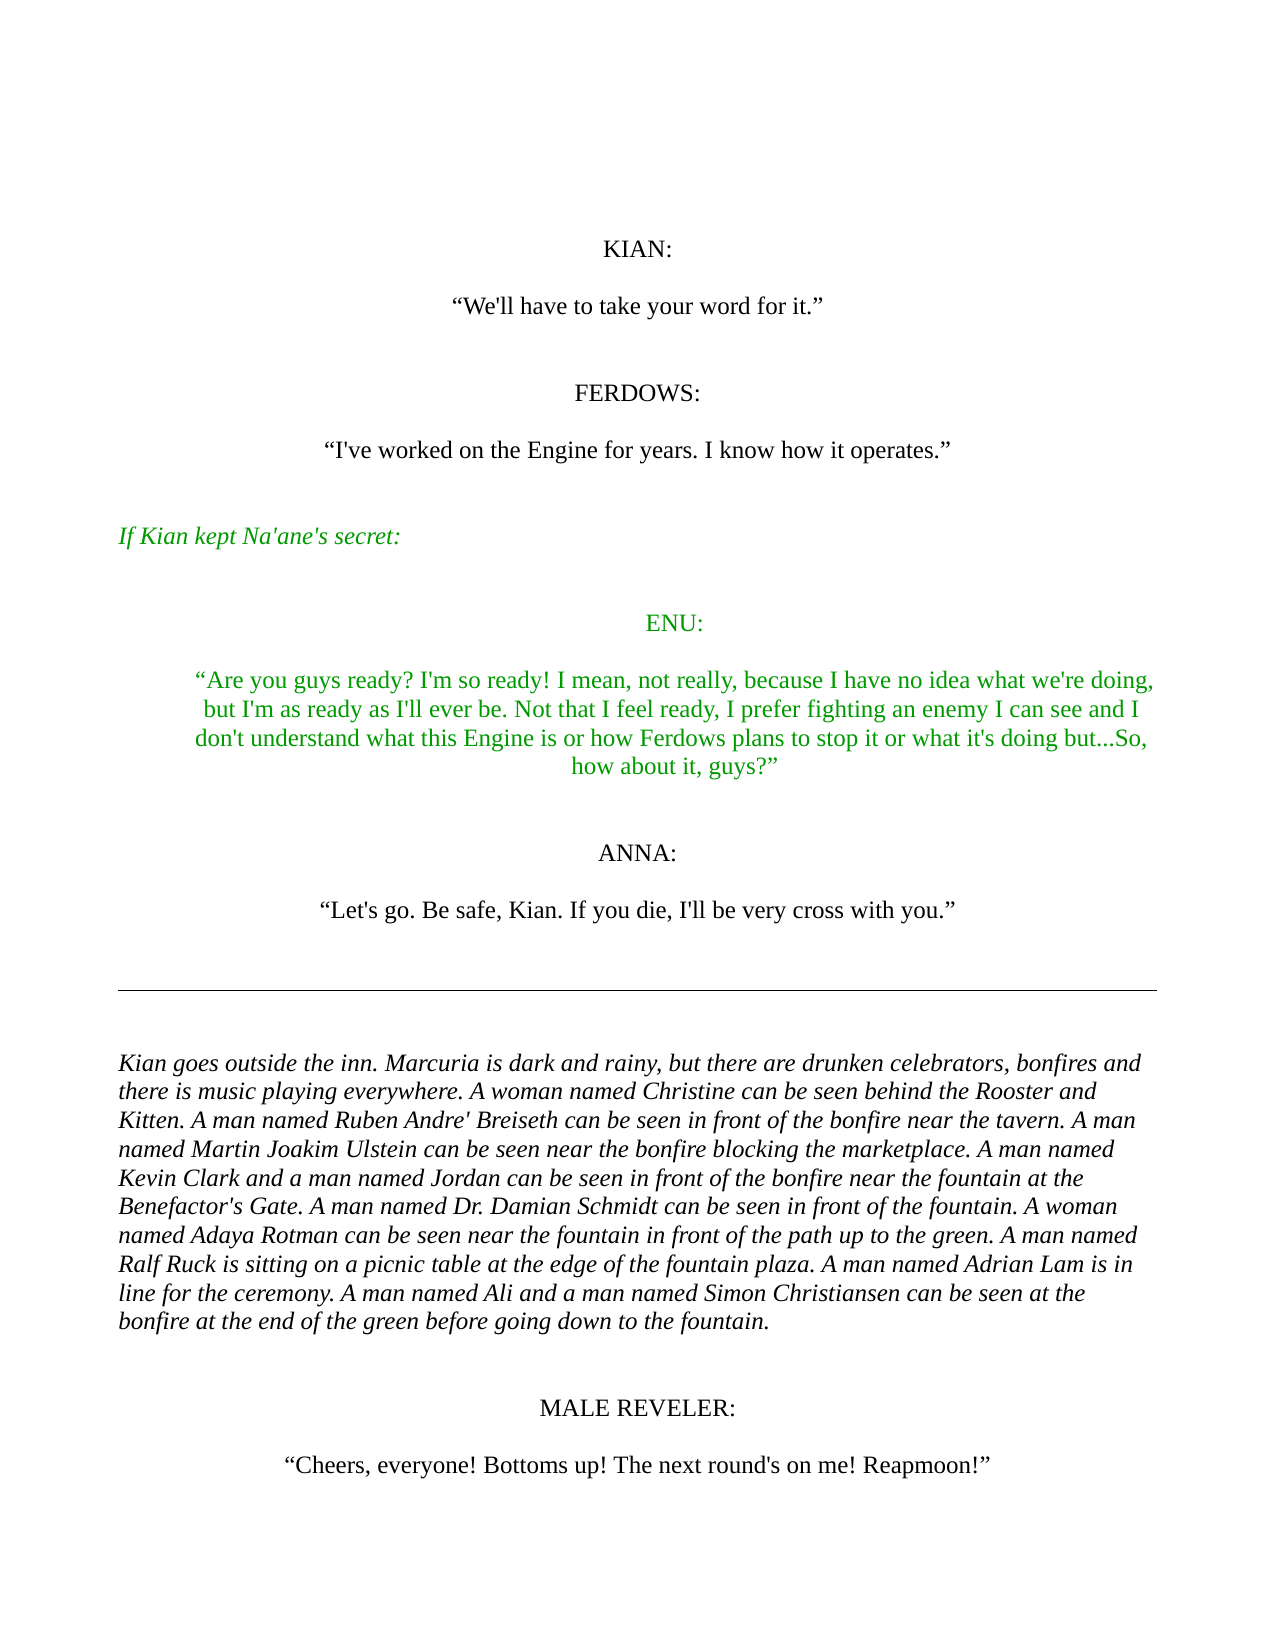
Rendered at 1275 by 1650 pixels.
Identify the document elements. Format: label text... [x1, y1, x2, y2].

text FERDOWS: [118, 378, 1157, 406]
text “We'll have to take your word for it.” [118, 291, 1157, 320]
text If Kian kept Na'ane's secret: [118, 521, 1157, 550]
text “Are you guys ready? I'm so ready! I mean, not really, because I have no idea what we're doing, but I'm as ready as I'll ever be. Not that I feel ready, I prefer fighting an enemy I can see and I don't understand what this Engine is or how Ferdows plans to stop it or what it's doing but...So, how about it, guys?” [118, 665, 1157, 780]
text KIAN: [118, 234, 1157, 263]
text Kian goes outside the inn. Marcuria is dark and rainy, but there are drunken celebrators, bonfires and there is music playing everywhere. A woman named Christine can be seen behind the Rooster and Kitten. A man named Ruben Andre' Breiseth can be seen in front of the bonfire near the tavern. A man named Martin Joakim Ulstein can be seen near the bonfire blocking the marketplace. A man named Kevin Clark and a man named Jordan can be seen in front of the bonfire near the fountain at the Benefactor's Gate. A man named Dr. Damian Schmidt can be seen in front of the fountain. A woman named Adaya Rotman can be seen near the fountain in front of the path up to the green. A man named Ralf Ruck is sitting on a picnic table at the edge of the fountain plaza. A man named Adrian Lam is in line for the ceremony. A man named Ali and a man named Simon Christiansen can be seen at the bonfire at the end of the green before going down to the fountain. [118, 1048, 1157, 1335]
text “I've worked on the Engine for years. I know how it operates.” [118, 435, 1157, 464]
text MALE REVELER: [118, 1393, 1157, 1421]
text “Cheers, everyone! Bottoms up! The next round's on me! Reapmoon!” [118, 1450, 1157, 1479]
text “Let's go. Be safe, Kian. If you die, I'll be very cross with you.” [118, 895, 1157, 924]
text ENU: [118, 608, 1157, 636]
text ANNA: [118, 838, 1157, 866]
